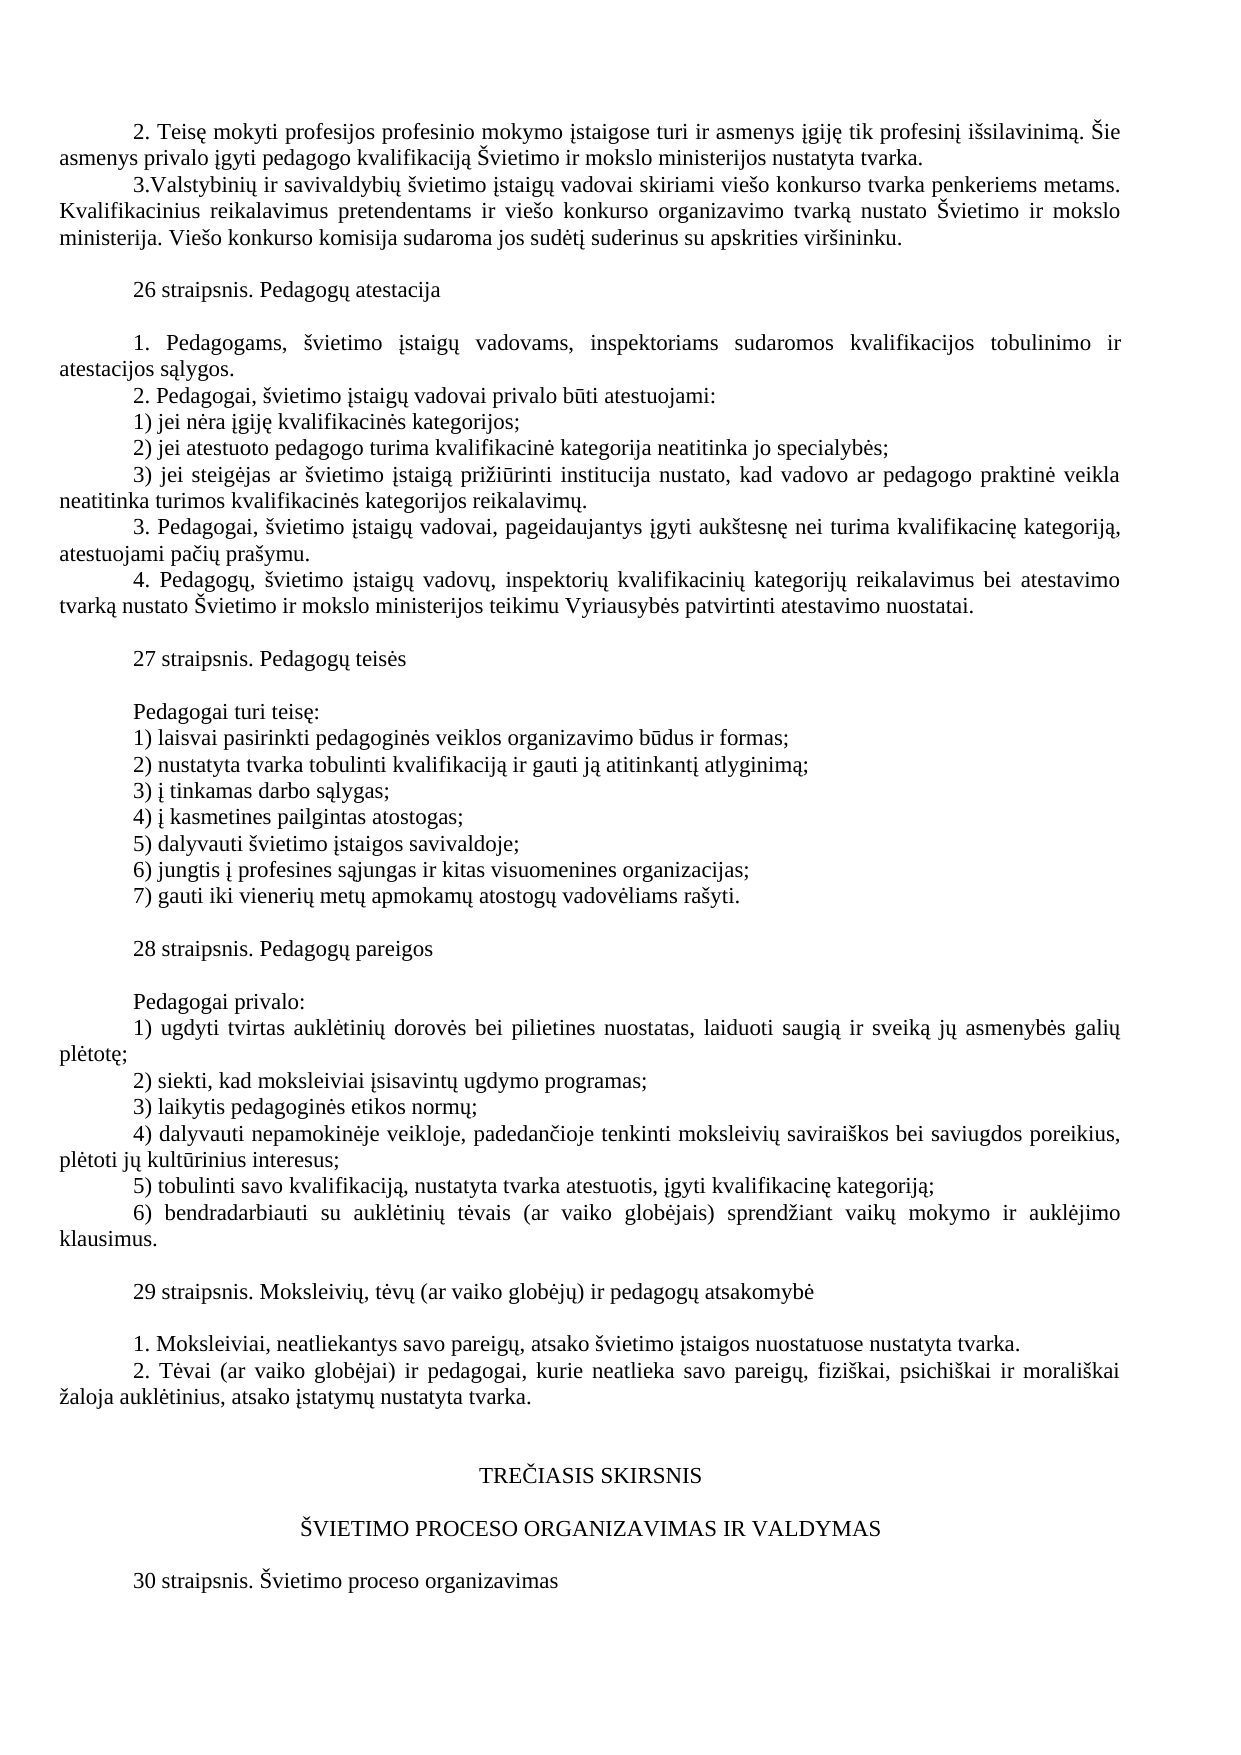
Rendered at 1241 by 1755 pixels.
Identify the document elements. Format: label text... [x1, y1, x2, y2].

text 27 straipsnis. Pedagogų teisės [59, 645, 1122, 672]
text 3) į tinkamas darbo sąlygas; [59, 777, 1122, 803]
text TREČIASIS SKIRSNIS [59, 1462, 1122, 1488]
text 1) jei nėra įgiję kvalifikacinės kategorijos; [59, 408, 1122, 434]
text 29 straipsnis. Moksleivių, tėvų (ar vaiko globėjų) ir pedagogų atsakomybė [59, 1278, 1122, 1304]
text 4) dalyvauti nepamokinėje veikloje, padedančioje tenkinti moksleivių saviraiškos bei saviugdos poreikius, plėtoti jų kultūrinius interesus; [59, 1119, 1122, 1172]
text 5) dalyvauti švietimo įstaigos savivaldoje; [59, 830, 1122, 856]
text Pedagogai privalo: [59, 988, 1122, 1014]
text 3. Pedagogai, švietimo įstaigų vadovai, pageidaujantys įgyti aukštesnę nei turima kvalifikacinę kategoriją, atestuojami pačių prašymu. [59, 513, 1122, 566]
text 1. Moksleiviai, neatliekantys savo pareigų, atsako švietimo įstaigos nuostatuose nustatyta tvarka. [59, 1330, 1122, 1357]
text 2. Teisę mokyti profesijos profesinio mokymo įstaigose turi ir asmenys įgiję tik profesinį išsilavinimą. Šie asmenys privalo įgyti pedagogo kvalifikaciją Švietimo ir mokslo ministerijos nustatyta tvarka. [59, 118, 1122, 171]
text 26 straipsnis. Pedagogų atestacija [59, 276, 1122, 303]
text 2) nustatyta tvarka tobulinti kvalifikaciją ir gauti ją atitinkantį atlyginimą; [59, 751, 1122, 777]
text 1. Pedagogams, švietimo įstaigų vadovams, inspektoriams sudaromos kvalifikacijos tobulinimo ir atestacijos sąlygos. [59, 329, 1122, 382]
text 7) gauti iki vienerių metų apmokamų atostogų vadovėliams rašyti. [59, 882, 1122, 909]
text 4) į kasmetines pailgintas atostogas; [59, 803, 1122, 830]
text Pedagogai turi teisę: [59, 698, 1122, 724]
text ŠVIETIMO PROCESO ORGANIZAVIMAS IR VALDYMAS [59, 1515, 1122, 1541]
text 4. Pedagogų, švietimo įstaigų vadovų, inspektorių kvalifikacinių kategorijų reikalavimus bei atestavimo tvarką nustato Švietimo ir mokslo ministerijos teikimu Vyriausybės patvirtinti atestavimo nuostatai. [59, 566, 1122, 619]
text 5) tobulinti savo kvalifikaciją, nustatyta tvarka atestuotis, įgyti kvalifikacinę kategoriją; [59, 1172, 1122, 1199]
text 2) siekti, kad moksleiviai įsisavintų ugdymo programas; [59, 1067, 1122, 1093]
text 6) bendradarbiauti su auklėtinių tėvais (ar vaiko globėjais) sprendžiant vaikų mokymo ir auklėjimo klausimus. [59, 1199, 1122, 1251]
text 3) laikytis pedagoginės etikos normų; [59, 1093, 1122, 1119]
text 1) laisvai pasirinkti pedagoginės veiklos organizavimo būdus ir formas; [59, 724, 1122, 751]
text 6) jungtis į profesines sąjungas ir kitas visuomenines organizacijas; [59, 856, 1122, 882]
text 3) jei steigėjas ar švietimo įstaigą prižiūrinti institucija nustato, kad vadovo ar pedagogo praktinė veikla neatitinka turimos kvalifikacinės kategorijos reikalavimų. [59, 461, 1122, 513]
text 30 straipsnis. Švietimo proceso organizavimas [59, 1568, 1122, 1594]
text 2. Tėvai (ar vaiko globėjai) ir pedagogai, kurie neatlieka savo pareigų, fiziškai, psichiškai ir morališkai žaloja auklėtinius, atsako įstatymų nustatyta tvarka. [59, 1357, 1122, 1409]
text 28 straipsnis. Pedagogų pareigos [59, 935, 1122, 961]
text 2) jei atestuoto pedagogo turima kvalifikacinė kategorija neatitinka jo specialybės; [59, 434, 1122, 461]
text 2. Pedagogai, švietimo įstaigų vadovai privalo būti atestuojami: [59, 382, 1122, 408]
text 3.Valstybinių ir savivaldybių švietimo įstaigų vadovai skiriami viešo konkurso tvarka penkeriems metams. Kvalifikacinius reikalavimus pretendentams ir viešo konkurso organizavimo tvarką nustato Švietimo ir mokslo ministerija. Viešo konkurso komisija sudaroma jos sudėtį suderinus su apskrities viršininku. [59, 171, 1122, 250]
text 1) ugdyti tvirtas auklėtinių dorovės bei pilietines nuostatas, laiduoti saugią ir sveiką jų asmenybės galių plėtotę; [59, 1014, 1122, 1067]
